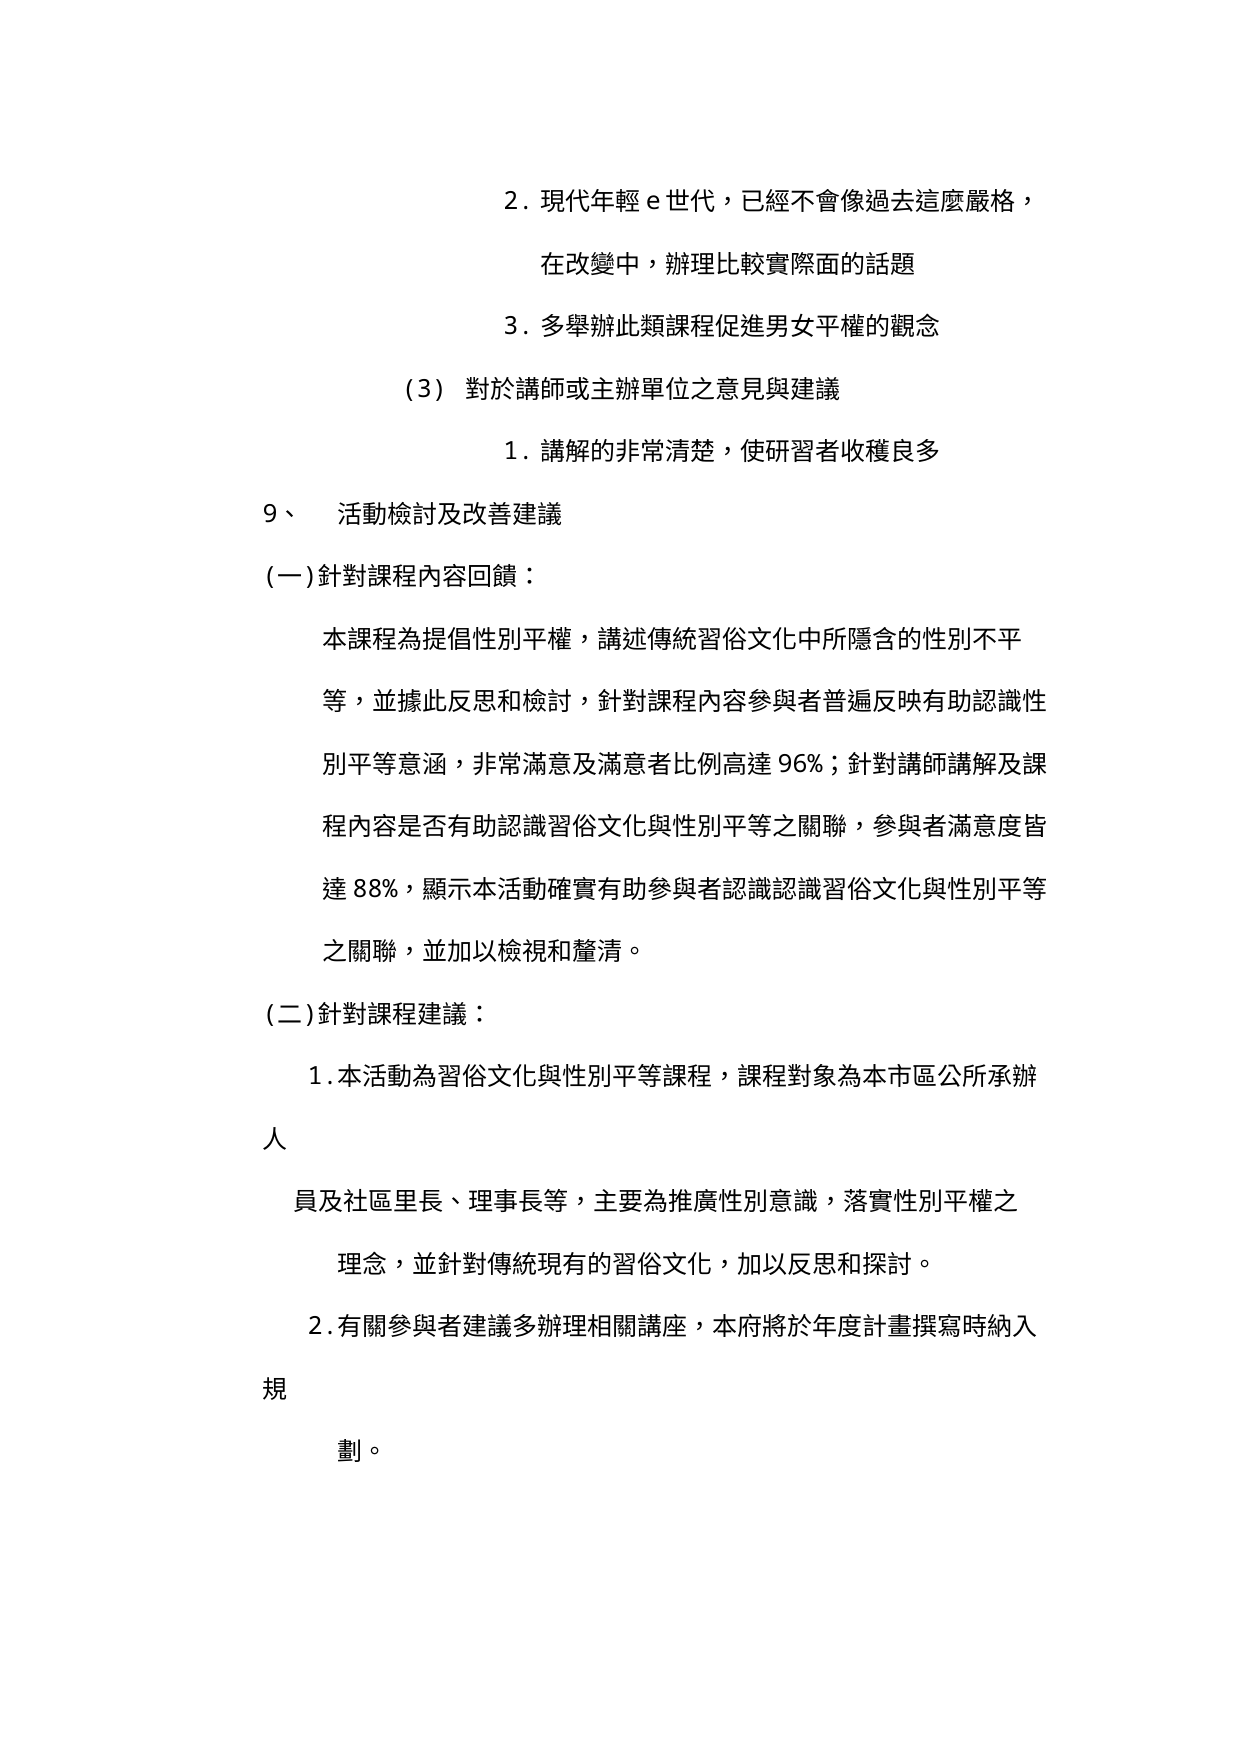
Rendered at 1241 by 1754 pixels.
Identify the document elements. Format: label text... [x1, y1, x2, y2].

text 達88%，顯示本活動確實有助參與者認識認識習俗文化與性別平等 [262, 846, 1053, 908]
list 講解的非常清楚，使研習者收穫良多 [503, 408, 1053, 471]
text 2.有關參與者建議多辦理相關講座，本府將於年度計畫撰寫時納入規 [262, 1283, 1053, 1408]
list 活動檢討及改善建議 [262, 471, 1053, 533]
text 劃。 [262, 1408, 1053, 1471]
text 別平等意涵，非常滿意及滿意者比例高達96%；針對講師講解及課 [262, 721, 1053, 783]
text 本課程為提倡性別平權，講述傳統習俗文化中所隱含的性別不平 [262, 596, 1053, 658]
text 等，並據此反思和檢討，針對課程內容參與者普遍反映有助認識性 [262, 658, 1053, 721]
text 程內容是否有助認識習俗文化與性別平等之關聯，參與者滿意度皆 [262, 783, 1053, 846]
text 員及社區里長、理事長等，主要為推廣性別意識，落實性別平權之 [262, 1158, 1053, 1221]
list 多舉辦此類課程促進男女平權的觀念 [503, 283, 1053, 346]
text (一)針對課程內容回饋： [262, 533, 1053, 596]
list 對於講師或主辦單位之意見與建議 [402, 346, 1053, 408]
list 現代年輕e世代，已經不會像過去這麼嚴格，在改變中，辦理比較實際面的話題 [503, 158, 1053, 283]
text 1.本活動為習俗文化與性別平等課程，課程對象為本市區公所承辦人 [262, 1033, 1053, 1158]
text 理念，並針對傳統現有的習俗文化，加以反思和探討。 [262, 1221, 1053, 1283]
text 之關聯，並加以檢視和釐清。 [262, 908, 1053, 971]
text (二)針對課程建議： [262, 971, 1053, 1033]
